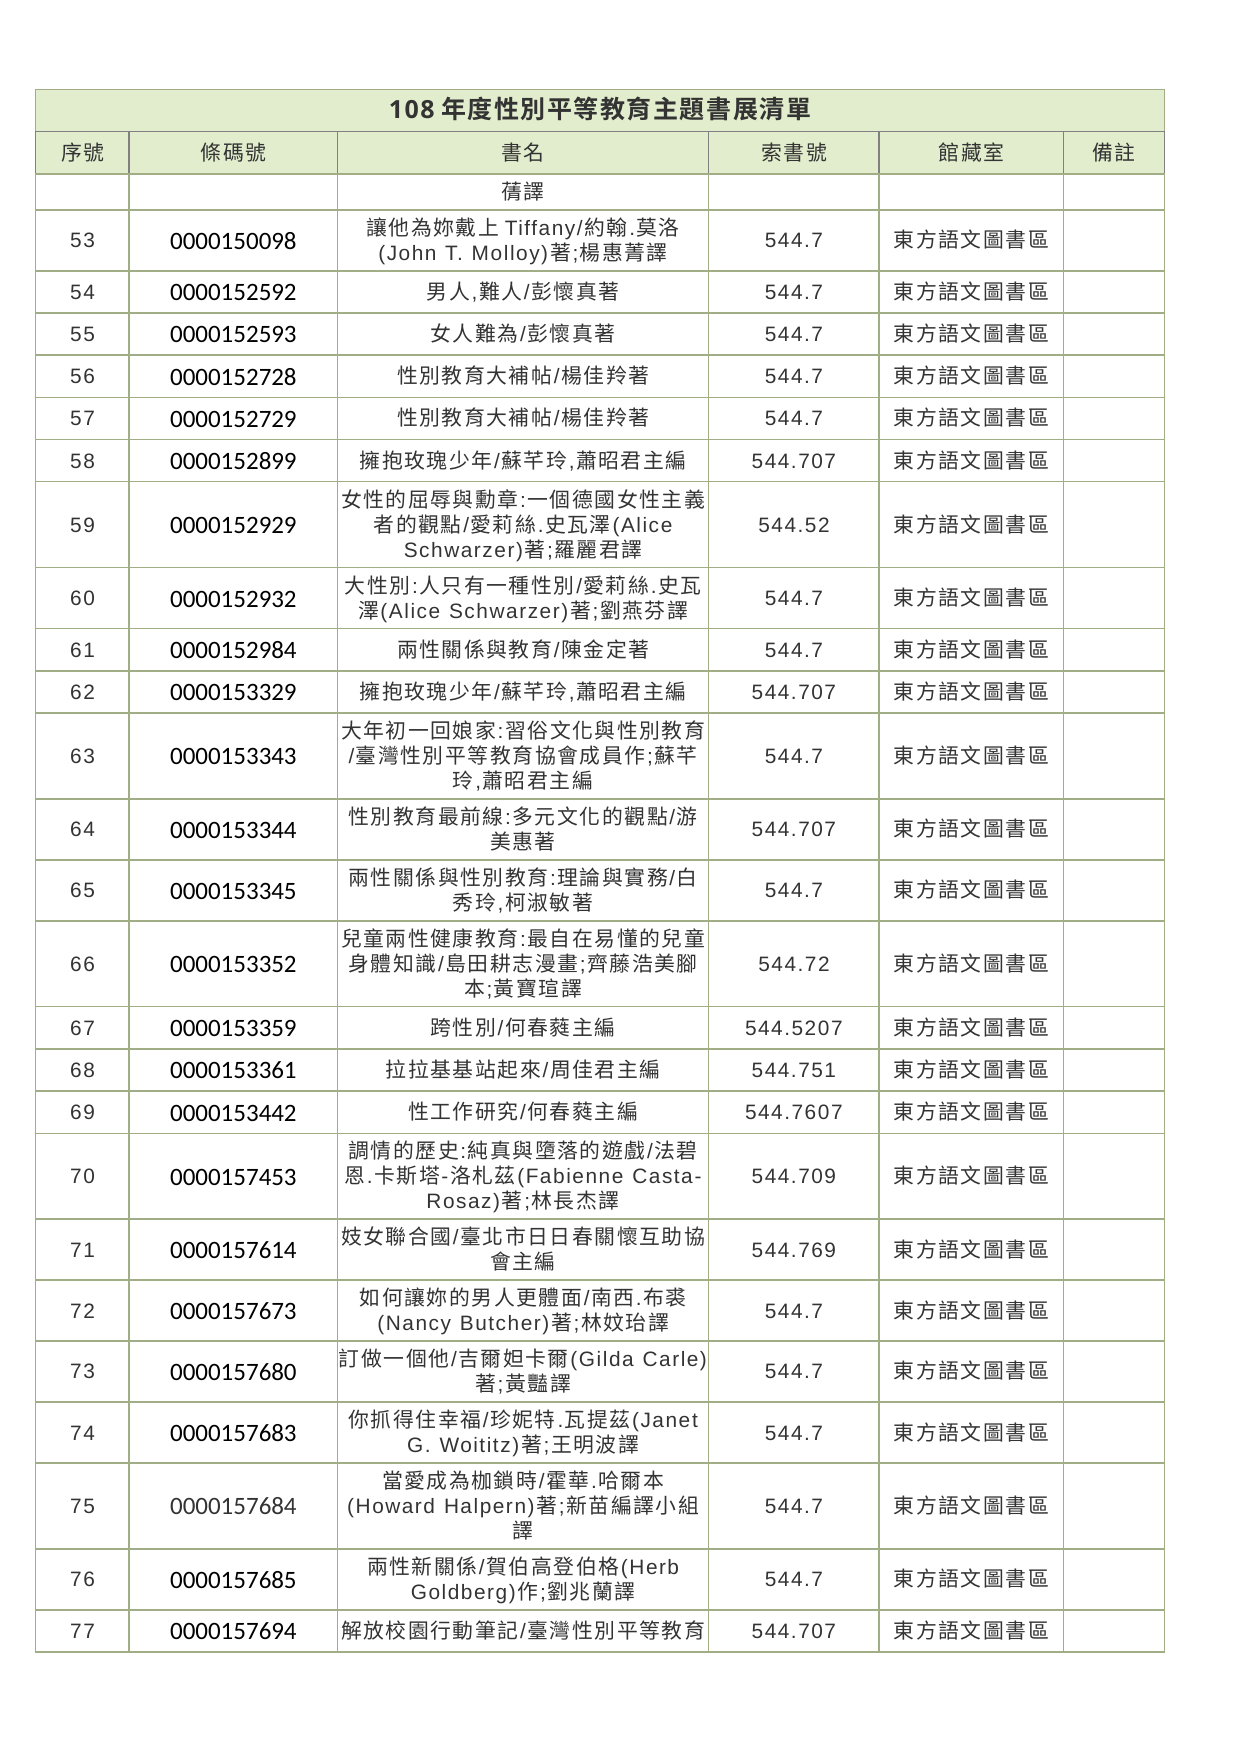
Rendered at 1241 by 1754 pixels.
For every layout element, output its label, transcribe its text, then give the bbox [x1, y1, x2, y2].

table_cell 544.7 [709, 272, 878, 312]
table_cell 性別教育大補帖/楊佳羚著 [338, 398, 708, 439]
table_cell 書名 [338, 132, 708, 173]
table_cell [1064, 568, 1164, 628]
table_cell 兒童兩性健康教育:最自在易懂的兒童身體知識/島田耕志漫畫;齊藤浩美腳本;黃寶瑄譯 [338, 922, 708, 1006]
table_cell [1064, 1007, 1164, 1048]
table_cell 75 [36, 1464, 128, 1548]
table_cell 條碼號 [130, 132, 337, 173]
table_cell [1064, 922, 1164, 1006]
table_cell [130, 175, 337, 209]
table_cell [36, 175, 128, 209]
table_cell 544.7 [709, 1403, 878, 1462]
table_cell [1064, 1342, 1164, 1401]
table_cell 76 [36, 1550, 128, 1609]
table_cell 訂做一個他/吉爾妲卡爾(Gilda Carle)著;黃豔譯 [338, 1342, 708, 1401]
table_cell 拉拉基基站起來/周佳君主編 [338, 1050, 708, 1090]
table_cell 性別教育大補帖/楊佳羚著 [338, 356, 708, 396]
table_cell 0000157685 [130, 1550, 337, 1609]
table_cell 544.707 [709, 800, 878, 859]
table_cell 0000152729 [130, 398, 337, 439]
table_cell 兩性關係與性別教育:理論與實務/白秀玲,柯淑敏著 [338, 861, 708, 920]
table_cell [1064, 314, 1164, 354]
table_cell [1064, 714, 1164, 798]
table_cell 63 [36, 714, 128, 798]
table_cell 序號 [36, 132, 128, 173]
table_cell [1064, 1281, 1164, 1340]
table_cell 72 [36, 1281, 128, 1340]
table_cell 544.7 [709, 568, 878, 628]
table_cell 大性別:人只有一種性別/愛莉絲.史瓦澤(Alice Schwarzer)著;劉燕芬譯 [338, 568, 708, 628]
table_cell [1064, 440, 1164, 481]
table_cell 68 [36, 1050, 128, 1090]
table_cell 53 [36, 211, 128, 270]
table_cell [1064, 1134, 1164, 1218]
table_cell 蒨譯 [338, 175, 708, 209]
table_cell 東方語文圖書區 [880, 1611, 1063, 1651]
table_cell 擁抱玫瑰少年/蘇芊玲,蕭昭君主編 [338, 672, 708, 712]
table_cell [1064, 1550, 1164, 1609]
table_cell 0000157683 [130, 1403, 337, 1462]
table_cell 0000152932 [130, 568, 337, 628]
table_cell 當愛成為枷鎖時/霍華.哈爾本(Howard Halpern)著;新苗編譯小組譯 [338, 1464, 708, 1548]
table_cell 東方語文圖書區 [880, 211, 1063, 270]
table_cell 544.707 [709, 440, 878, 481]
table_cell 東方語文圖書區 [880, 314, 1063, 354]
table_cell 索書號 [709, 132, 878, 173]
table_cell 0000153329 [130, 672, 337, 712]
table_cell 0000152929 [130, 482, 337, 567]
table_header 108年度性別平等教育主題書展清單 [36, 90, 1164, 131]
table_cell 你抓得住幸福/珍妮特.瓦提茲(Janet G. Woititz)著;王明波譯 [338, 1403, 708, 1462]
table_cell 東方語文圖書區 [880, 1134, 1063, 1218]
table_cell 東方語文圖書區 [880, 356, 1063, 396]
table_cell 擁抱玫瑰少年/蘇芊玲,蕭昭君主編 [338, 440, 708, 481]
table_cell 58 [36, 440, 128, 481]
table_cell 東方語文圖書區 [880, 272, 1063, 312]
table_cell 東方語文圖書區 [880, 1220, 1063, 1279]
table_cell 東方語文圖書區 [880, 440, 1063, 481]
table_cell [1064, 1050, 1164, 1090]
table_cell 544.769 [709, 1220, 878, 1279]
table_cell 544.7 [709, 1342, 878, 1401]
table_cell 0000153352 [130, 922, 337, 1006]
table_cell 69 [36, 1092, 128, 1132]
table_cell 讓他為妳戴上Tiffany/約翰.莫洛(John T. Molloy)著;楊惠菁譯 [338, 211, 708, 270]
table_cell 0000153344 [130, 800, 337, 859]
table_cell 67 [36, 1007, 128, 1048]
table_cell 544.707 [709, 672, 878, 712]
table_cell [1064, 175, 1164, 209]
table_cell 0000153359 [130, 1007, 337, 1048]
table_cell 0000152592 [130, 272, 337, 312]
table_cell 77 [36, 1611, 128, 1651]
table_cell 女人難為/彭懷真著 [338, 314, 708, 354]
table_cell 544.72 [709, 922, 878, 1006]
table_cell 66 [36, 922, 128, 1006]
table_cell 東方語文圖書區 [880, 629, 1063, 670]
table_cell 544.707 [709, 1611, 878, 1651]
table_cell 55 [36, 314, 128, 354]
table_cell 65 [36, 861, 128, 920]
table_cell 544.7 [709, 1281, 878, 1340]
table_cell 如何讓妳的男人更體面/南西.布裘(Nancy Butcher)著;林妏珆譯 [338, 1281, 708, 1340]
table_cell 東方語文圖書區 [880, 800, 1063, 859]
table_cell 東方語文圖書區 [880, 1281, 1063, 1340]
table_cell [1064, 1611, 1164, 1651]
table_cell 70 [36, 1134, 128, 1218]
table_cell 東方語文圖書區 [880, 1007, 1063, 1048]
table_cell 東方語文圖書區 [880, 1050, 1063, 1090]
table_cell [1064, 482, 1164, 567]
table_cell 0000157680 [130, 1342, 337, 1401]
table_cell 0000152984 [130, 629, 337, 670]
table_cell 544.7 [709, 714, 878, 798]
table_cell 56 [36, 356, 128, 396]
table_cell 東方語文圖書區 [880, 1342, 1063, 1401]
table_cell 59 [36, 482, 128, 567]
table_cell 544.7 [709, 356, 878, 396]
table_cell 0000152593 [130, 314, 337, 354]
table_cell 東方語文圖書區 [880, 714, 1063, 798]
table_cell 跨性別/何春蕤主編 [338, 1007, 708, 1048]
table_cell 0000150098 [130, 211, 337, 270]
table_cell 東方語文圖書區 [880, 861, 1063, 920]
table_cell 60 [36, 568, 128, 628]
table_cell 解放校園行動筆記/臺灣性別平等教育 [338, 1611, 708, 1651]
table_cell 0000152899 [130, 440, 337, 481]
table_cell [709, 175, 878, 209]
table_cell [1064, 356, 1164, 396]
table_cell 544.7 [709, 314, 878, 354]
table_cell 544.7 [709, 398, 878, 439]
table_cell 0000153361 [130, 1050, 337, 1090]
table_cell 0000157453 [130, 1134, 337, 1218]
table_cell 61 [36, 629, 128, 670]
table_cell 男人,難人/彭懷真著 [338, 272, 708, 312]
table_cell 備註 [1064, 132, 1164, 173]
table_cell 東方語文圖書區 [880, 482, 1063, 567]
table_cell 64 [36, 800, 128, 859]
table_cell 0000157684 [130, 1464, 337, 1548]
table_cell 東方語文圖書區 [880, 672, 1063, 712]
table_cell 性別教育最前線:多元文化的觀點/游美惠著 [338, 800, 708, 859]
table_cell 0000157673 [130, 1281, 337, 1340]
table_cell 0000153343 [130, 714, 337, 798]
table_cell 544.7 [709, 1464, 878, 1548]
table_cell 544.5207 [709, 1007, 878, 1048]
table_cell 74 [36, 1403, 128, 1462]
table_cell 東方語文圖書區 [880, 568, 1063, 628]
table_cell 女性的屈辱與勳章:一個德國女性主義者的觀點/愛莉絲.史瓦澤(Alice Schwarzer)著;羅麗君譯 [338, 482, 708, 567]
table_cell 調情的歷史:純真與墮落的遊戲/法碧恩.卡斯塔-洛札茲(Fabienne Casta-Rosaz)著;林長杰譯 [338, 1134, 708, 1218]
table_cell 妓女聯合國/臺北市日日春關懷互助協會主編 [338, 1220, 708, 1279]
table_cell [1064, 800, 1164, 859]
table_cell 544.52 [709, 482, 878, 567]
table_cell [1064, 672, 1164, 712]
table_cell 54 [36, 272, 128, 312]
table_cell 62 [36, 672, 128, 712]
table_cell [1064, 398, 1164, 439]
table_cell 544.7 [709, 861, 878, 920]
table_cell [1064, 1403, 1164, 1462]
table_cell 544.7607 [709, 1092, 878, 1132]
table_cell 東方語文圖書區 [880, 398, 1063, 439]
table_cell 73 [36, 1342, 128, 1401]
table_cell 544.709 [709, 1134, 878, 1218]
table_cell 544.7 [709, 211, 878, 270]
table_cell 0000157614 [130, 1220, 337, 1279]
table_cell 544.7 [709, 1550, 878, 1609]
table_cell 大年初一回娘家:習俗文化與性別教育/臺灣性別平等教育協會成員作;蘇芊玲,蕭昭君主編 [338, 714, 708, 798]
table_cell 兩性關係與教育/陳金定著 [338, 629, 708, 670]
table_cell 71 [36, 1220, 128, 1279]
table_cell [1064, 272, 1164, 312]
table_cell 東方語文圖書區 [880, 1550, 1063, 1609]
table_cell [1064, 1220, 1164, 1279]
table_cell 0000153345 [130, 861, 337, 920]
table_cell 0000152728 [130, 356, 337, 396]
table_cell 544.7 [709, 629, 878, 670]
table_cell 東方語文圖書區 [880, 1092, 1063, 1132]
table_cell 東方語文圖書區 [880, 1403, 1063, 1462]
table_cell [1064, 1464, 1164, 1548]
table_cell 0000157694 [130, 1611, 337, 1651]
table_cell 兩性新關係/賀伯高登伯格(Herb Goldberg)作;劉兆蘭譯 [338, 1550, 708, 1609]
table_cell 0000153442 [130, 1092, 337, 1132]
table_cell [1064, 1092, 1164, 1132]
table_cell 544.751 [709, 1050, 878, 1090]
table_cell [1064, 861, 1164, 920]
table_cell 東方語文圖書區 [880, 1464, 1063, 1548]
table_cell 57 [36, 398, 128, 439]
table_cell 館藏室 [880, 132, 1063, 173]
table_cell [1064, 629, 1164, 670]
table_cell [880, 175, 1063, 209]
table_cell 東方語文圖書區 [880, 922, 1063, 1006]
table_cell [1064, 211, 1164, 270]
table_cell 性工作研究/何春蕤主編 [338, 1092, 708, 1132]
